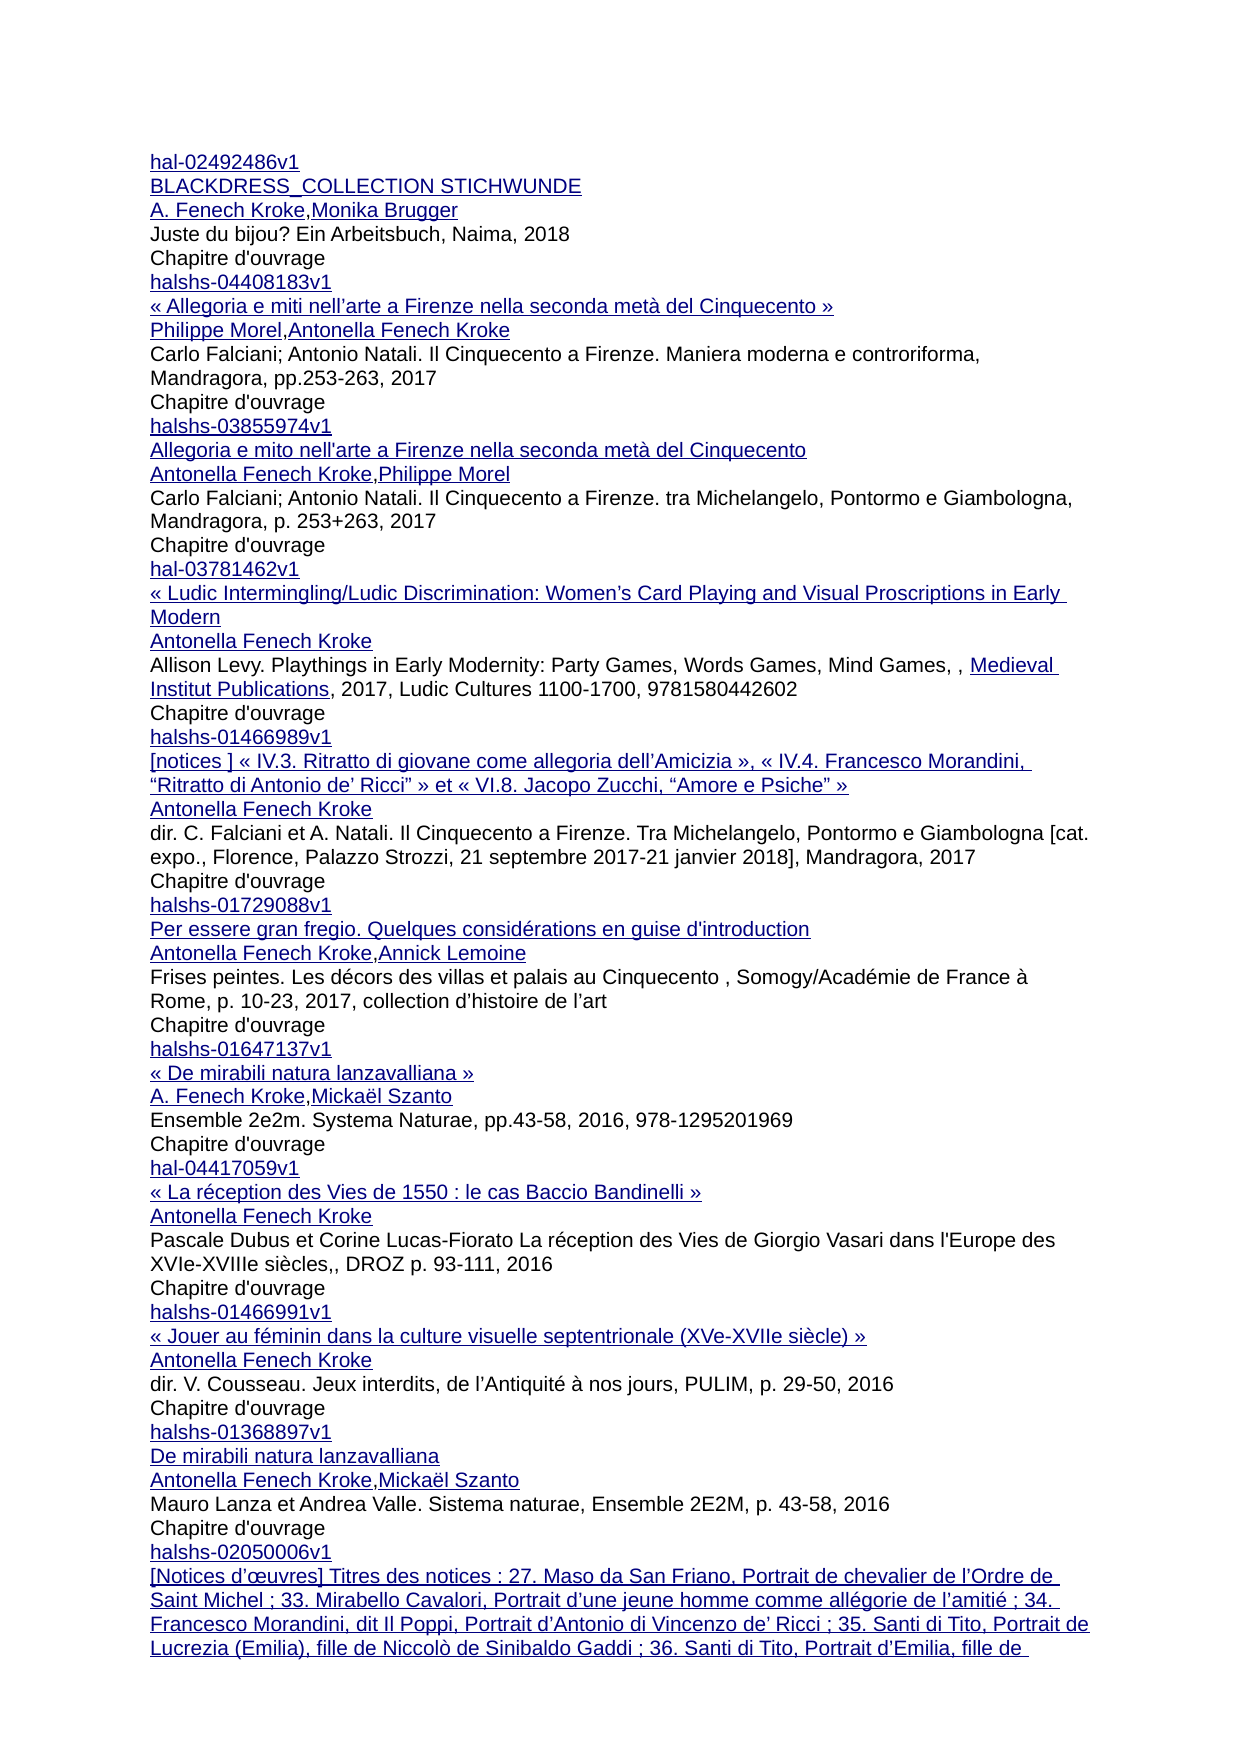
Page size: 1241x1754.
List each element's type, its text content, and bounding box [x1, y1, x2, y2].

table_cell BLACKDRESS_COLLECTION STICHWUNDE A. Fenech Kroke,Monika Brugger Juste du bijou? Ein Arbeitsbuch, Naima, 2018 Chapitre d'ouvrage halshs-04408183v1 [150, 174, 1090, 294]
table_cell Per essere gran fregio. Quelques considérations en guise d'introduction Antonella Fenech Kroke,Annick Lemoine Frises peintes. Les décors des villas et palais au Cinquecento , Somogy/Académie de France à Rome, p. 10-23, 2017, collection d’histoire de l’art Chapitre d'ouvrage halshs-01647137v1 [150, 917, 1090, 1060]
table_cell « Jouer au féminin dans la culture visuelle septentrionale (XVe-XVIIe siècle) » Antonella Fenech Kroke dir. V. Cousseau. Jeux interdits, de l’Antiquité à nos jours, PULIM, p. 29-50, 2016 Chapitre d'ouvrage halshs-01368897v1 [150, 1324, 1090, 1444]
table_cell « De mirabili natura lanzavalliana » A. Fenech Kroke,Mickaël Szanto Ensemble 2e2m. Systema Naturae, pp.43-58, 2016, 978-1295201969 Chapitre d'ouvrage hal-04417059v1 [150, 1060, 1090, 1180]
table_cell « Ludic Intermingling/Ludic Discrimination: Women’s Card Playing and Visual Proscriptions in Early Modern Antonella Fenech Kroke Allison Levy. Playthings in Early Modernity: Party Games, Words Games, Mind Games, , Medieval Institut Publications, 2017, Ludic Cultures 1100-1700, 9781580442602 Chapitre d'ouvrage halshs-01466989v1 [150, 581, 1090, 749]
table_cell « La réception des Vies de 1550 : le cas Baccio Bandinelli » Antonella Fenech Kroke Pascale Dubus et Corine Lucas-Fiorato La réception des Vies de Giorgio Vasari dans l'Europe des XVIe-XVIIIe siècles,, DROZ p. 93-111, 2016 Chapitre d'ouvrage halshs-01466991v1 [150, 1180, 1090, 1324]
table_cell Lucrezia (Emilia), fille de Niccolò de Sinibaldo Gaddi ; 36. Santi di Tito, Portrait d’Emilia, fille de [150, 1633, 1090, 1659]
table_cell hal-02492486v1 [150, 150, 1090, 174]
table_cell Allegoria e mito nell'arte a Firenze nella seconda metà del Cinquecento Antonella Fenech Kroke,Philippe Morel Carlo Falciani; Antonio Natali. Il Cinquecento a Firenze. tra Michelangelo, Pontormo e Giambologna, Mandragora, p. 253+263, 2017 Chapitre d'ouvrage hal-03781462v1 [150, 438, 1090, 581]
table_cell [Notices d’œuvres] Titres des notices : 27. Maso da San Friano, Portrait de chevalier de l’Ordre de Saint Michel ; 33. Mirabello Cavalori, Portrait d’une jeune homme comme allégorie de l’amitié ; 34. Francesco Morandini, dit Il Poppi, Portrait d’Antonio di Vincenzo de’ Ricci ; 35. Santi di Tito, Portrait de [150, 1564, 1090, 1632]
table_cell [notices ] « IV.3. Ritratto di giovane come allegoria dell’Amicizia », « IV.4. Francesco Morandini, “Ritratto di Antonio de’ Ricci” » et « VI.8. Jacopo Zucchi, “Amore e Psiche” » Antonella Fenech Kroke dir. C. Falciani et A. Natali. Il Cinquecento a Firenze. Tra Michelangelo, Pontormo e Giambologna [cat. expo., Florence, Palazzo Strozzi, 21 septembre 2017-21 janvier 2018], Mandragora, 2017 Chapitre d'ouvrage halshs-01729088v1 [150, 749, 1090, 917]
table_cell De mirabili natura lanzavalliana Antonella Fenech Kroke,Mickaël Szanto Mauro Lanza et Andrea Valle. Sistema naturae, Ensemble 2E2M, p. 43-58, 2016 Chapitre d'ouvrage halshs-02050006v1 [150, 1444, 1090, 1563]
table_cell « Allegoria e miti nell’arte a Firenze nella seconda metà del Cinquecento » Philippe Morel,Antonella Fenech Kroke Carlo Falciani; Antonio Natali. Il Cinquecento a Firenze. Maniera moderna e controriforma, Mandragora, pp.253-263, 2017 Chapitre d'ouvrage halshs-03855974v1 [150, 294, 1090, 437]
